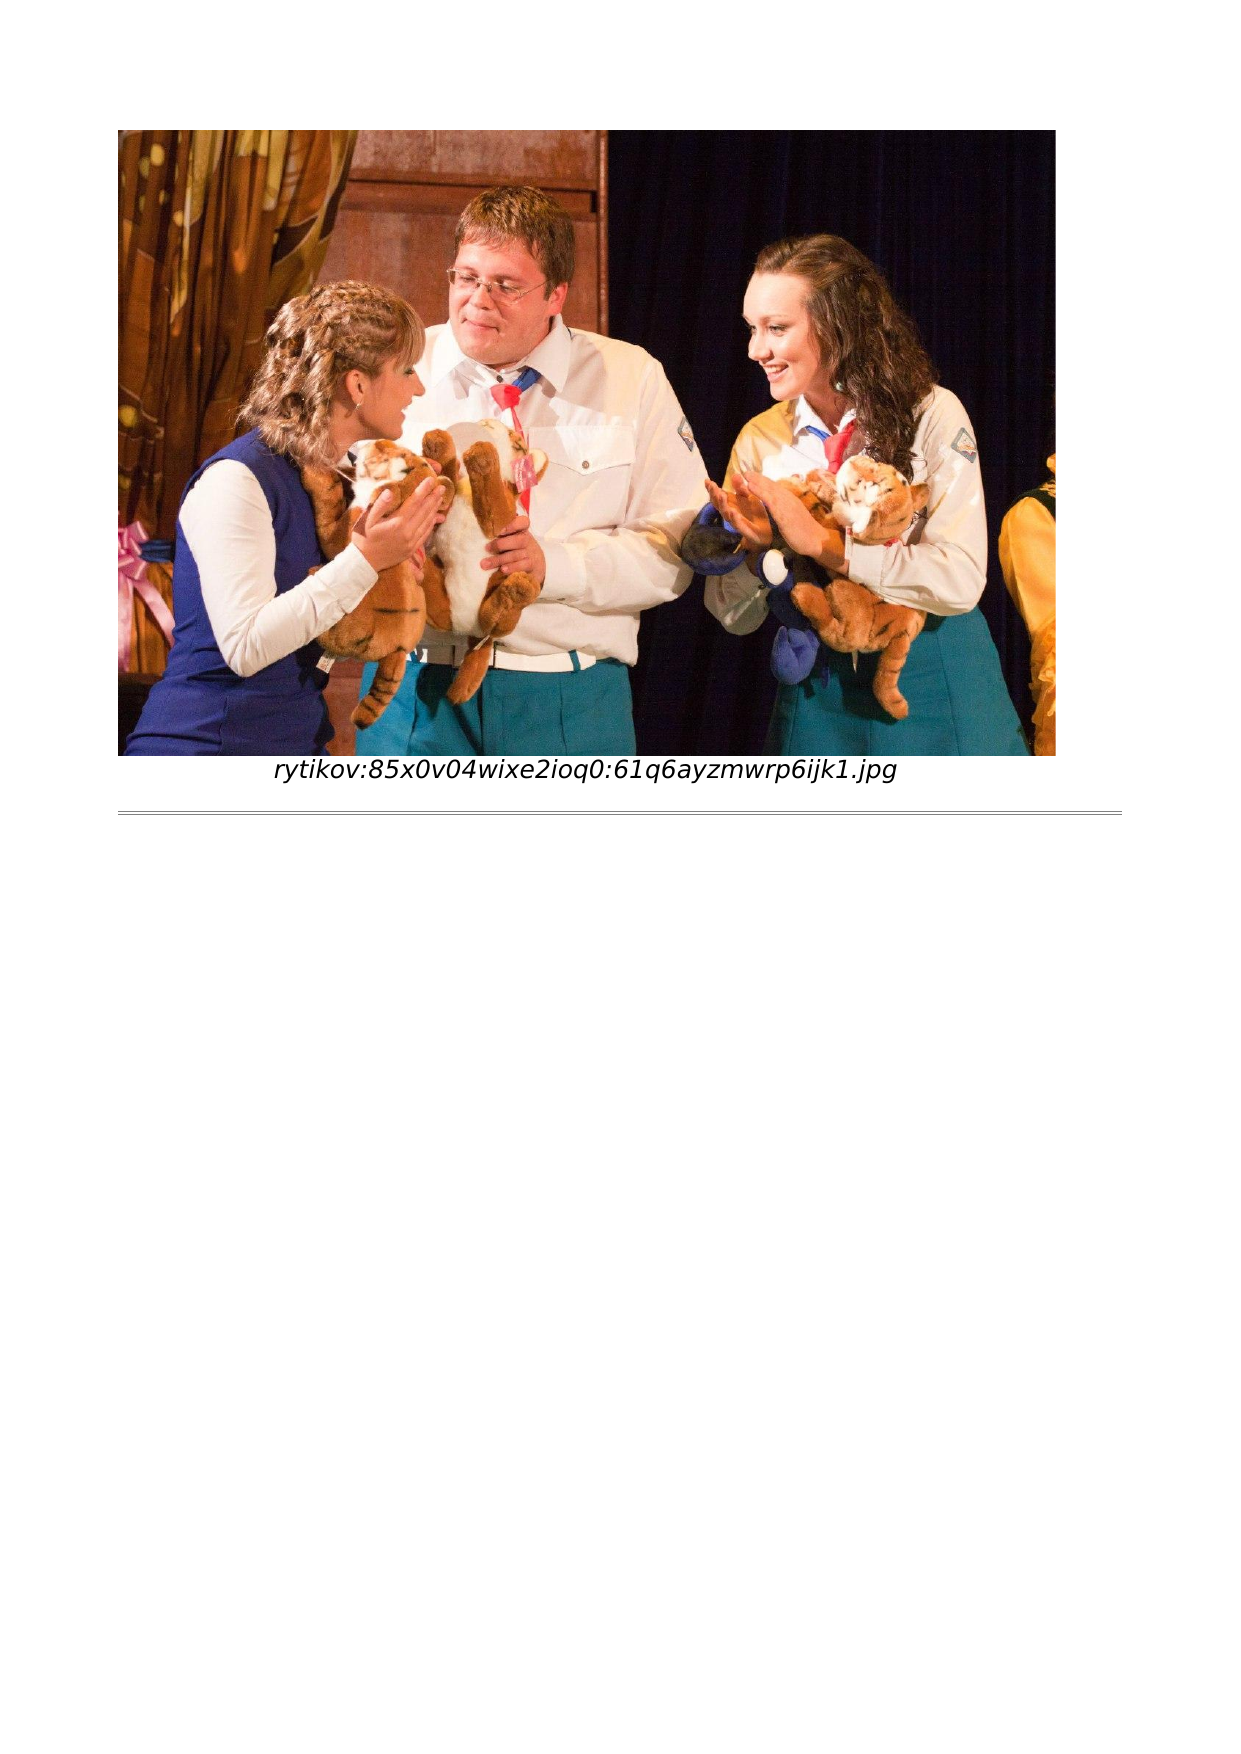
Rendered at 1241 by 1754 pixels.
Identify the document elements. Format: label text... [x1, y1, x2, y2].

text rytikov:85x0v04wixe2ioq0:61q6ayzmwrp6ijk1.jpg [118, 756, 1056, 784]
picture [118, 130, 1056, 756]
